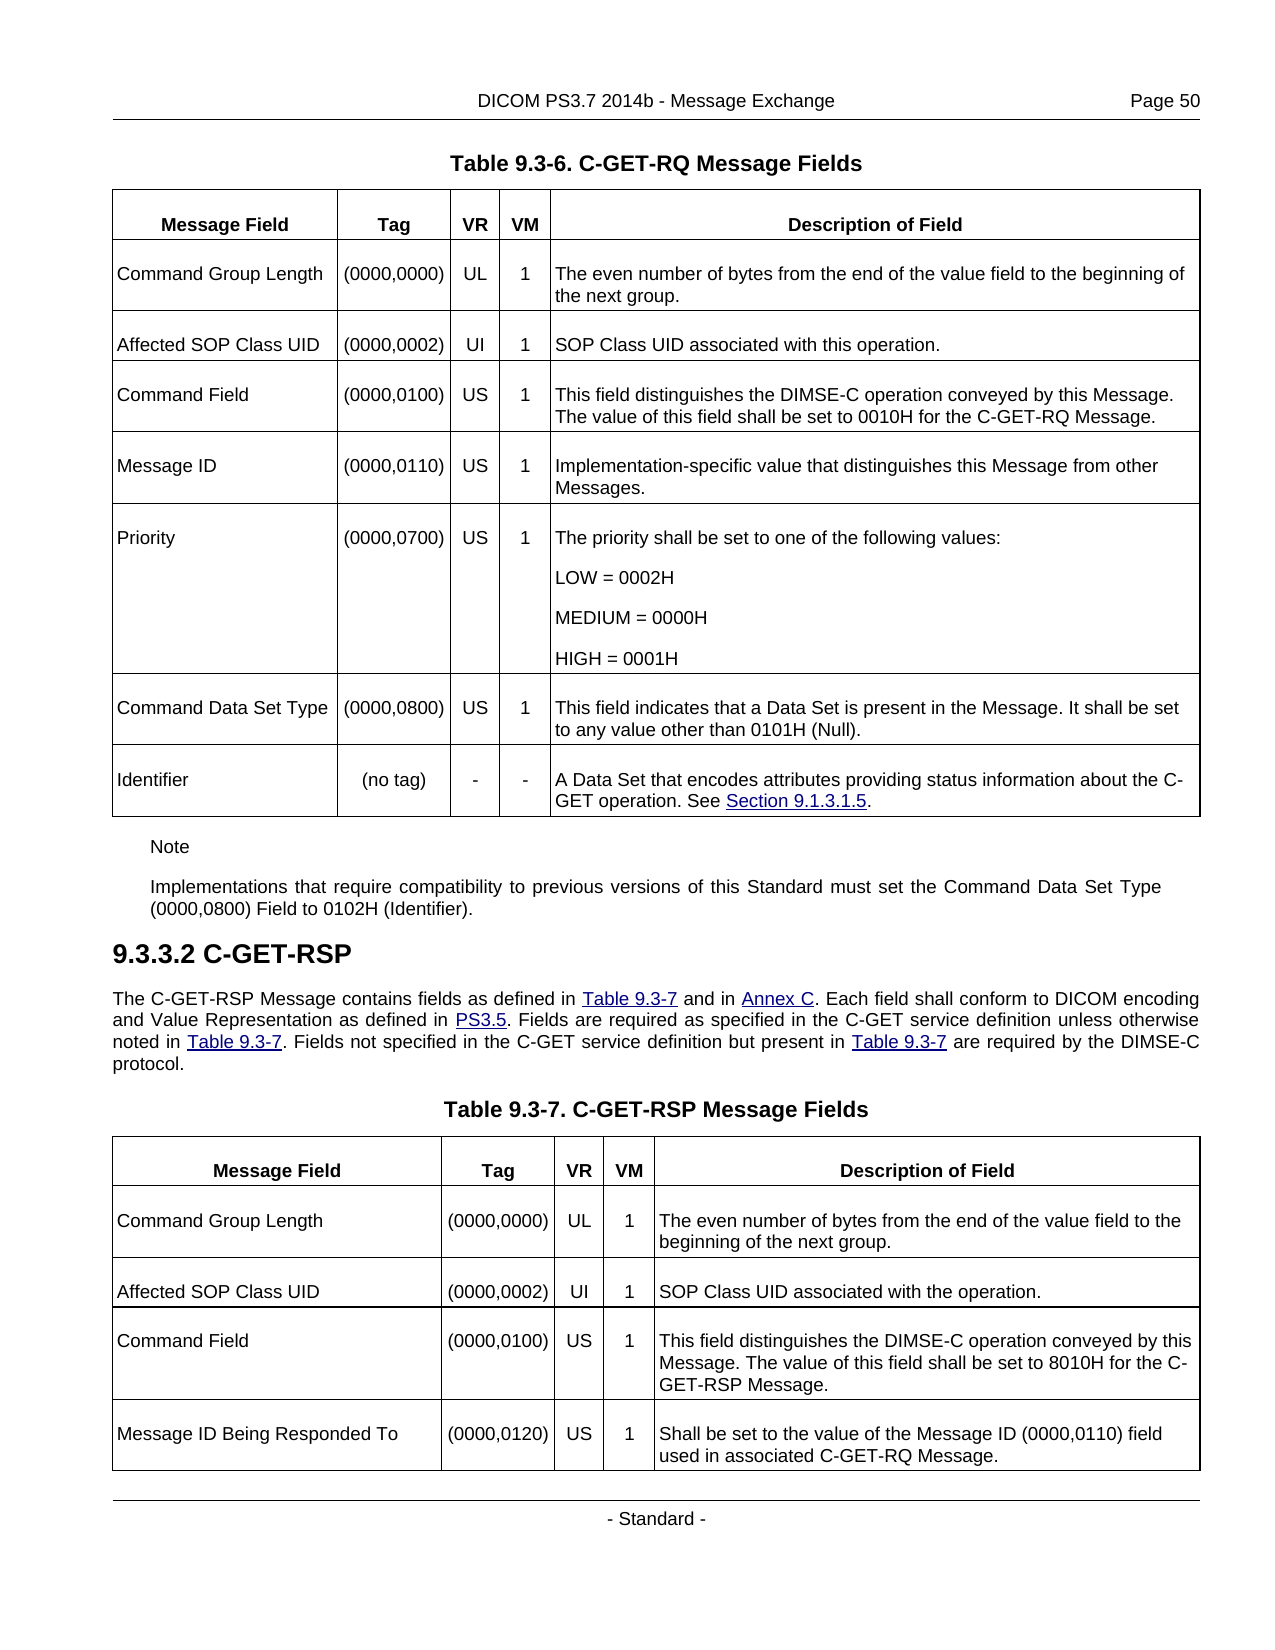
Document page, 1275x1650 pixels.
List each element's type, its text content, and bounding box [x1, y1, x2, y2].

table_cell Identifier [113, 745, 337, 816]
table_cell US [451, 432, 499, 502]
table_cell 1 [500, 504, 550, 673]
table_header Description of Field [655, 1137, 1199, 1185]
table_cell UI [451, 311, 499, 360]
table_cell 1 [604, 1258, 654, 1306]
table_cell US [451, 674, 499, 744]
table_cell 1 [604, 1308, 654, 1399]
table_cell Message ID [113, 432, 337, 502]
table_header VR [451, 190, 499, 239]
table_header Tag [442, 1137, 554, 1185]
table_header VR [555, 1137, 603, 1185]
table_cell UL [555, 1186, 603, 1257]
text Table 9.3-7. C-GET-RSP Message Fields [112, 1096, 1200, 1122]
table_header Tag [338, 190, 450, 239]
table_cell (0000,0002) [442, 1258, 554, 1306]
table_cell (0000,0002) [338, 311, 450, 360]
table_header Message Field [113, 1137, 441, 1185]
table_cell SOP Class UID associated with this operation. [551, 311, 1199, 360]
table_cell Affected SOP Class UID [113, 1258, 441, 1306]
table_cell (0000,0100) [338, 361, 450, 431]
table_cell UL [451, 240, 499, 310]
table_header Message Field [113, 190, 337, 239]
table_cell (0000,0110) [338, 432, 450, 502]
table_cell 1 [500, 361, 550, 431]
table_cell (0000,0120) [442, 1400, 554, 1470]
table_cell - [500, 745, 550, 816]
table_cell UI [555, 1258, 603, 1306]
table_cell US [451, 504, 499, 673]
table_cell (0000,0700) [338, 504, 450, 673]
table_cell The even number of bytes from the end of the value field to the beginning of the next group. [655, 1186, 1199, 1257]
table_cell Shall be set to the value of the Message ID (0000,0110) field used in associated C-GET-RQ Message. [655, 1400, 1199, 1470]
table_cell 1 [500, 432, 550, 502]
table_cell Affected SOP Class UID [113, 311, 337, 360]
table_cell This field indicates that a Data Set is present in the Message. It shall be set to any value other than 0101H (Null). [551, 674, 1199, 744]
table_cell Command Data Set Type [113, 674, 337, 744]
text Table 9.3-6. C-GET-RQ Message Fields [112, 150, 1200, 176]
text Note [150, 835, 1162, 857]
table_cell This field distinguishes the DIMSE‑C operation conveyed by this Message. The value of this field shall be set to 8010H for the C-GET-RSP Message. [655, 1308, 1199, 1399]
table_cell Command Field [113, 1308, 441, 1399]
table_cell A Data Set that encodes attributes providing status information about the C-GET operation. See Section 9.1.3.1.5. [551, 745, 1199, 816]
table_cell 1 [604, 1400, 654, 1470]
table_cell Message ID Being Responded To [113, 1400, 441, 1470]
table_cell (no tag) [338, 745, 450, 816]
table_cell (0000,0800) [338, 674, 450, 744]
table_cell Command Group Length [113, 1186, 441, 1257]
table_cell Command Field [113, 361, 337, 431]
text Implementations that require compatibility to previous versions of this Standard must set the Command Data Set Type (0000,0800) Field to 0102H (Identifier). [150, 876, 1162, 919]
table_cell Command Group Length [113, 240, 337, 310]
table_header VM [500, 190, 550, 239]
table_cell The even number of bytes from the end of the value field to the beginning of the next group. [551, 240, 1199, 310]
table_cell Priority [113, 504, 337, 673]
text 9.3.3.2 C-GET-RSP [112, 938, 1200, 969]
table_cell The priority shall be set to one of the following values: LOW = 0002H MEDIUM = 0000H HIGH = 0001H [551, 504, 1199, 673]
table_cell - [451, 745, 499, 816]
table_cell 1 [500, 240, 550, 310]
table_cell Implementation-specific value that distinguishes this Message from other Messages. [551, 432, 1199, 502]
table_cell US [451, 361, 499, 431]
table_cell 1 [500, 674, 550, 744]
table_cell US [555, 1308, 603, 1399]
table_cell (0000,0000) [338, 240, 450, 310]
text The C-GET-RSP Message contains fields as defined in Table 9.3-7 and in Annex C. Each field shall conform to DICOM encoding and Value Representation as defined in PS3.5. Fields are required as specified in the C-GET service definition unless otherwise noted in Table 9.3-7. Fields not specified in the C-GET service definition but present in Table 9.3-7 are required by the DIMSE-C protocol. [112, 988, 1200, 1074]
table_cell 1 [500, 311, 550, 360]
table_header Description of Field [551, 190, 1199, 239]
table_cell (0000,0100) [442, 1308, 554, 1399]
table_cell SOP Class UID associated with the operation. [655, 1258, 1199, 1306]
table_cell (0000,0000) [442, 1186, 554, 1257]
table_cell This field distinguishes the DIMSE‑C operation conveyed by this Message. The value of this field shall be set to 0010H for the C-GET-RQ Message. [551, 361, 1199, 431]
table_header VM [604, 1137, 654, 1185]
table_cell 1 [604, 1186, 654, 1257]
table_cell US [555, 1400, 603, 1470]
